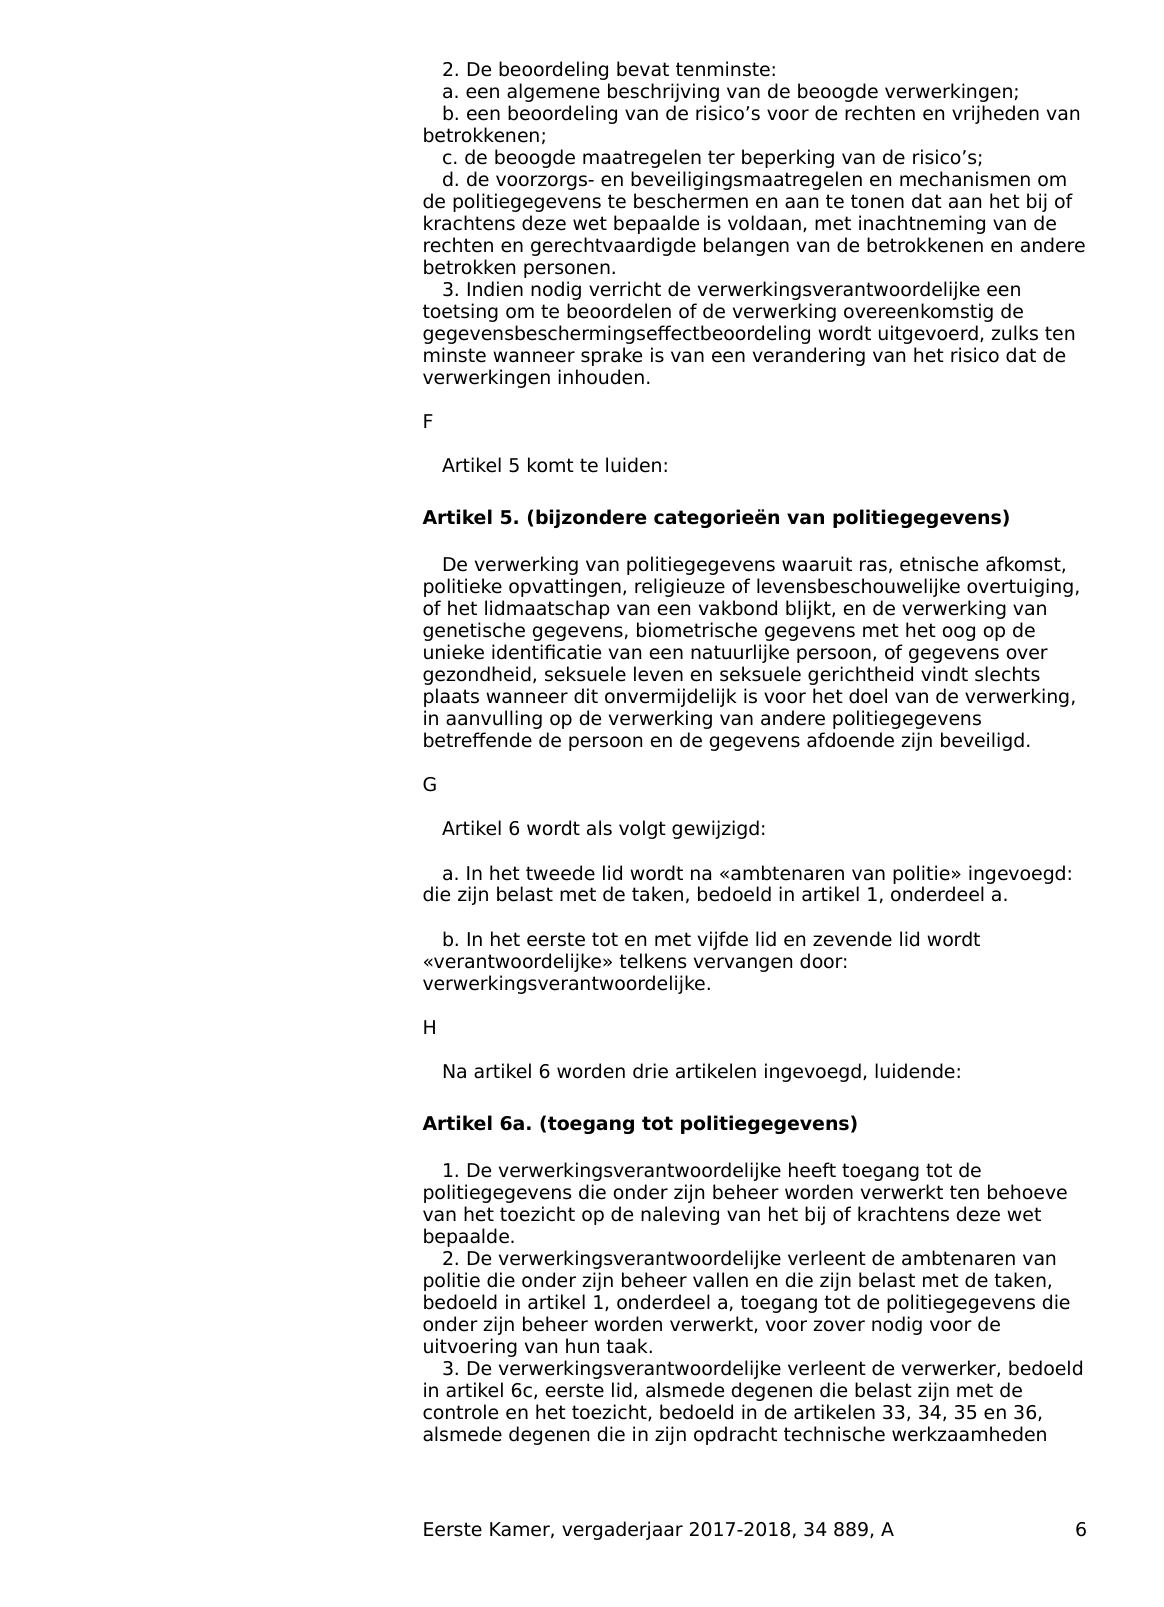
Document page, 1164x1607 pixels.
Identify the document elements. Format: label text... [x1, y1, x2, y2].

text d. de voorzorgs- en beveiligingsmaatregelen en mechanismen om de politiegegevens te beschermen en aan te tonen dat aan het bij of krachtens deze wet bepaalde is voldaan, met inachtneming van de rechten en gerechtvaardigde belangen van de betrokkenen en andere betrokken personen. [422, 169, 1087, 279]
text G [422, 774, 1087, 796]
text H [422, 1017, 1087, 1039]
subtitle Artikel 6a. (toegang tot politiegegevens) [422, 1113, 1087, 1135]
text De verwerking van politiegegevens waaruit ras, etnische afkomst, politieke opvattingen, religieuze of levensbeschouwelijke overtuiging, of het lidmaatschap van een vakbond blijkt, en de verwerking van genetische gegevens, biometrische gegevens met het oog op de unieke identificatie van een natuurlijke persoon, of gegevens over gezondheid, seksuele leven en seksuele gerichtheid vindt slechts plaats wanneer dit onvermijdelijk is voor het doel van de verwerking, in aanvulling op de verwerking van andere politiegegevens betreffende de persoon en de gegevens afdoende zijn beveiligd. [422, 554, 1087, 752]
text b. een beoordeling van de risico’s voor de rechten en vrijheden van betrokkenen; [422, 103, 1087, 147]
text F [422, 411, 1087, 433]
text 3. Indien nodig verricht de verwerkingsverantwoordelijke een toetsing om te beoordelen of de verwerking overeenkomstig de gegevensbeschermingseffectbeoordeling wordt uitgevoerd, zulks ten minste wanneer sprake is van een verandering van het risico dat de verwerkingen inhouden. [422, 279, 1087, 389]
text a. In het tweede lid wordt na «ambtenaren van politie» ingevoegd: die zijn belast met de taken, bedoeld in artikel 1, onderdeel a. [422, 862, 1087, 906]
text 2. De verwerkingsverantwoordelijke verleent de ambtenaren van politie die onder zijn beheer vallen en die zijn belast met de taken, bedoeld in artikel 1, onderdeel a, toegang tot de politiegegevens die onder zijn beheer worden verwerkt, voor zover nodig voor de uitvoering van hun taak. [422, 1248, 1087, 1358]
text Artikel 5 komt te luiden: [422, 455, 1087, 477]
text 1. De verwerkingsverantwoordelijke heeft toegang tot de politiegegevens die onder zijn beheer worden verwerkt ten behoeve van het toezicht op de naleving van het bij of krachtens deze wet bepaalde. [422, 1160, 1087, 1248]
text 2. De beoordeling bevat tenminste: [422, 59, 1087, 81]
text a. een algemene beschrijving van de beoogde verwerkingen; [422, 81, 1087, 103]
text 3. De verwerkingsverantwoordelijke verleent de verwerker, bedoeld in artikel 6c, eerste lid, alsmede degenen die belast zijn met de controle en het toezicht, bedoeld in de artikelen 33, 34, 35 en 36, alsmede degenen die in zijn opdracht technische werkzaamheden [422, 1358, 1087, 1446]
text b. In het eerste tot en met vijfde lid en zevende lid wordt «verantwoordelijke» telkens vervangen door: verwerkingsverantwoordelijke. [422, 928, 1087, 994]
text Na artikel 6 worden drie artikelen ingevoegd, luidende: [422, 1061, 1087, 1083]
subtitle Artikel 5. (bijzondere categorieën van politiegegevens) [422, 507, 1087, 529]
text Artikel 6 wordt als volgt gewijzigd: [422, 818, 1087, 840]
text c. de beoogde maatregelen ter beperking van de risico’s; [422, 147, 1087, 169]
